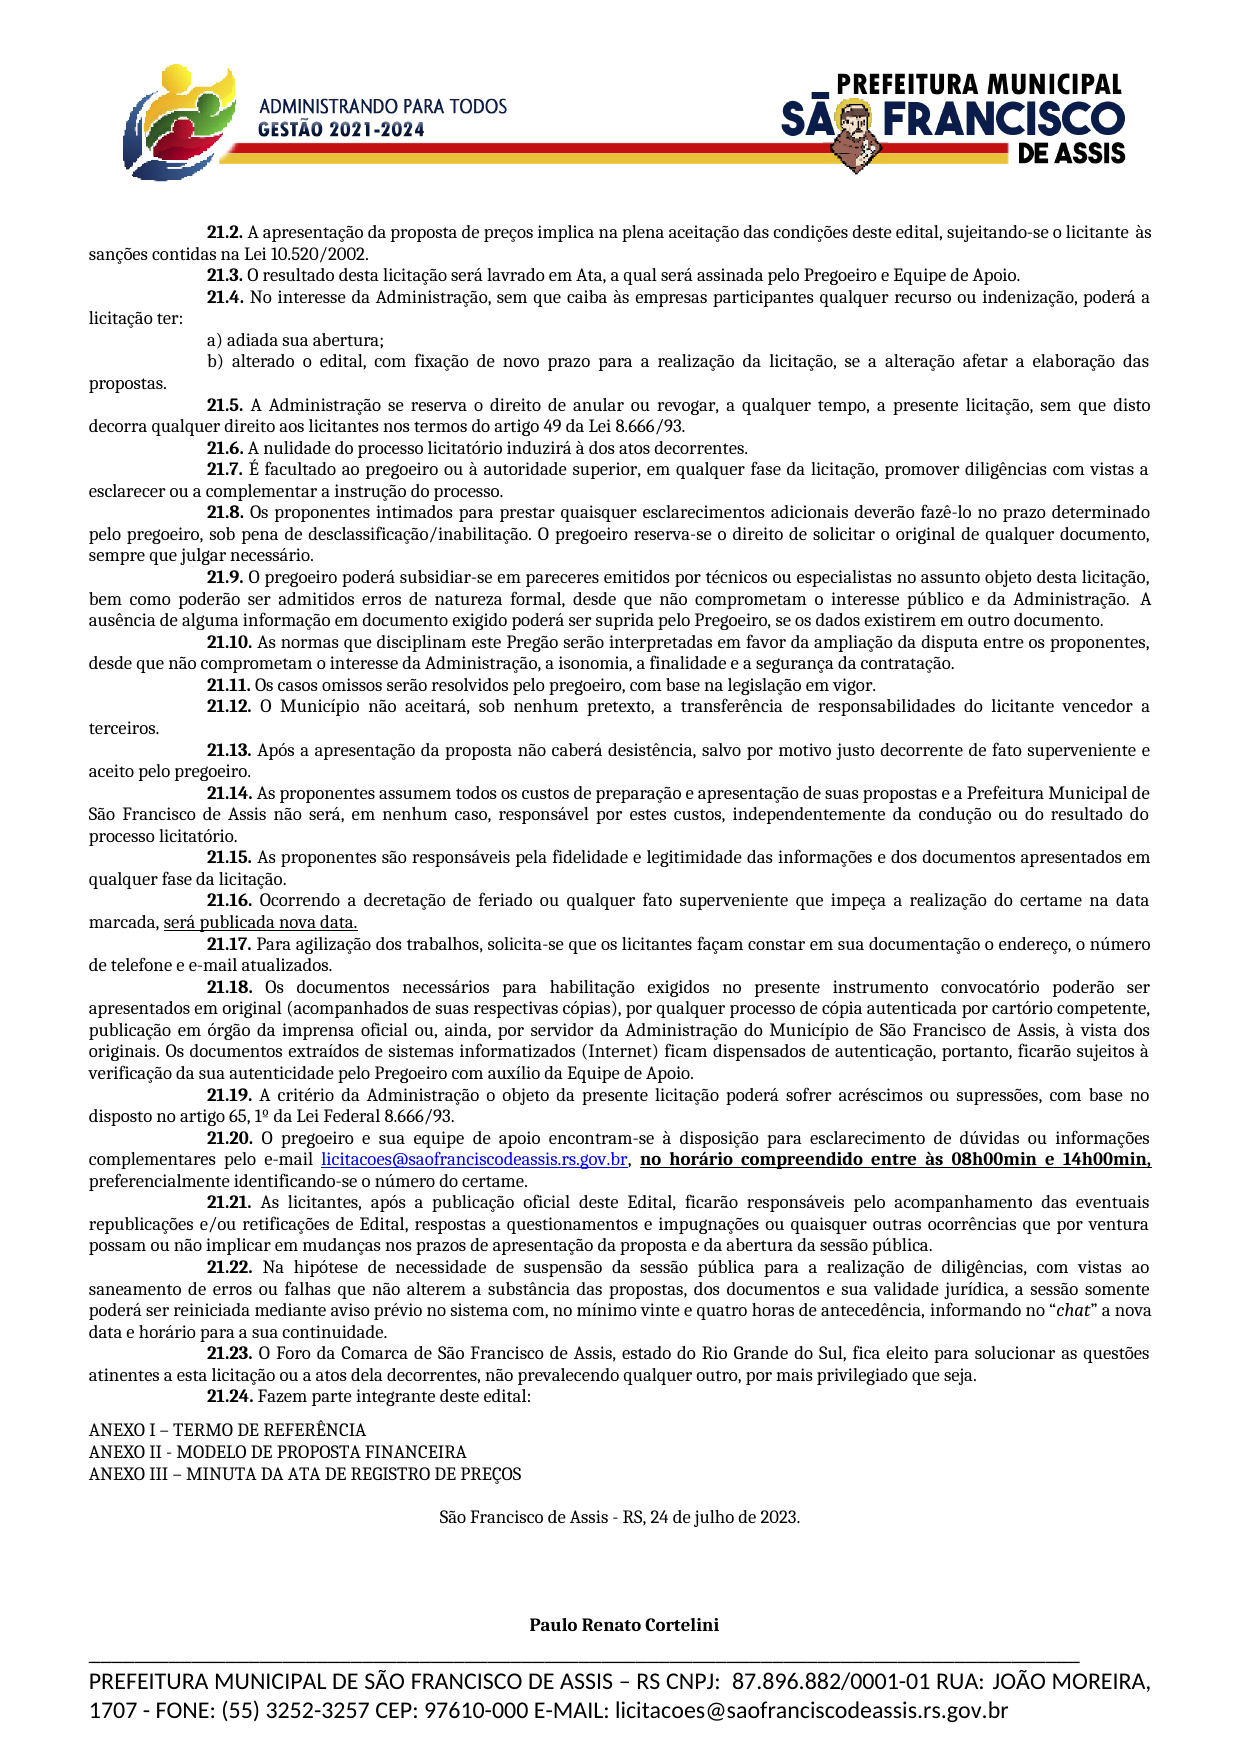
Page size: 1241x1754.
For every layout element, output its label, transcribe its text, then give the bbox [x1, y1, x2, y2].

text 21.23. O Foro da Comarca de São Francisco de Assis, estado do Rio Grande do Sul, fica eleito para solucionar as questões atinentes a esta licitação ou a atos dela decorrentes, não prevalecendo qualquer outro, por mais privilegiado que seja. [89, 1343, 1152, 1386]
text 21.12. O Município não aceitará, sob nenhum pretexto, a transferência de responsabilidades do licitante vencedor a terceiros. [89, 696, 1152, 739]
text 21.13. Após a apresentação da proposta não caberá desistência, salvo por motivo justo decorrente de fato superveniente e aceito pelo pregoeiro. [89, 739, 1152, 782]
text 21.24. Fazem parte integrante deste edital: [89, 1386, 1152, 1407]
text 21.21. As licitantes, após a publicação oficial deste Edital, ficarão responsáveis pelo acompanhamento das eventuais republicações e/ou retificações de Edital, respostas a questionamentos e impugnações ou quaisquer outras ocorrências que por ventura possam ou não implicar em mudanças nos prazos de apresentação da proposta e da abertura da sessão pública. [89, 1192, 1152, 1257]
text 21.2. A apresentação da proposta de preços implica na plena aceitação das condições deste edital, sujeitando-se o licitante às sanções contidas na Lei 10.520/2002. [89, 222, 1152, 265]
text ANEXO II - MODELO DE PROPOSTA FINANCEIRA [89, 1442, 1152, 1463]
text 21.6. A nulidade do processo licitatório induzirá à dos atos decorrentes. [89, 437, 1152, 459]
text 21.22. Na hipótese de necessidade de suspensão da sessão pública para a realização de diligências, com vistas ao saneamento de erros ou falhas que não alterem a substância das propostas, dos documentos e sua validade jurídica, a sessão somente poderá ser reiniciada mediante aviso prévio no sistema com, no mínimo vinte e quatro horas de antecedência, informando no “chat” a nova data e horário para a sua continuidade. [89, 1257, 1152, 1343]
text 21.20. O pregoeiro e sua equipe de apoio encontram-se à disposição para esclarecimento de dúvidas ou informações complementares pelo e-mail licitacoes@saofranciscodeassis.rs.gov.br, no horário compreendido entre às 08h00min e 14h00min, preferencialmente identificando-se o número do certame. [89, 1127, 1152, 1192]
text 21.8. Os proponentes intimados para prestar quaisquer esclarecimentos adicionais deverão fazê-lo no prazo determinado pelo pregoeiro, sob pena de desclassificação/inabilitação. O pregoeiro reserva-se o direito de solicitar o original de qualquer documento, sempre que julgar necessário. [89, 502, 1152, 567]
text 21.19. A critério da Administração o objeto da presente licitação poderá sofrer acréscimos ou supressões, com base no disposto no artigo 65, 1º da Lei Federal 8.666/93. [89, 1084, 1152, 1127]
text 21.14. As proponentes assumem todos os custos de preparação e apresentação de suas propostas e a Prefeitura Municipal de São Francisco de Assis não será, em nenhum caso, responsável por estes custos, independentemente da condução ou do resultado do processo licitatório. [89, 782, 1152, 847]
text 21.10. As normas que disciplinam este Pregão serão interpretadas em favor da ampliação da disputa entre os proponentes, desde que não comprometam o interesse da Administração, a isonomia, a finalidade e a segurança da contratação. [89, 631, 1152, 674]
text 21.18. Os documentos necessários para habilitação exigidos no presente instrumento convocatório poderão ser apresentados em original (acompanhados de suas respectivas cópias), por qualquer processo de cópia autenticada por cartório competente, publicação em órgão da imprensa oficial ou, ainda, por servidor da Administração do Município de São Francisco de Assis, à vista dos originais. Os documentos extraídos de sistemas informatizados (Internet) ficam dispensados de autenticação, portanto, ficarão sujeitos à verificação da sua autenticidade pelo Pregoeiro com auxílio da Equipe de Apoio. [89, 976, 1152, 1084]
text 21.7. É facultado ao pregoeiro ou à autoridade superior, em qualquer fase da licitação, promover diligências com vistas a esclarecer ou a complementar a instrução do processo. [89, 459, 1152, 502]
text ANEXO I – TERMO DE REFERÊNCIA [89, 1420, 1152, 1442]
text b) alterado o edital, com fixação de novo prazo para a realização da licitação, se a alteração afetar a elaboração das propostas. [89, 351, 1152, 394]
text 21.5. A Administração se reserva o direito de anular ou revogar, a qualquer tempo, a presente licitação, sem que disto decorra qualquer direito aos licitantes nos termos do artigo 49 da Lei 8.666/93. [89, 394, 1152, 437]
text São Francisco de Assis - RS, 24 de julho de 2023. [89, 1506, 1152, 1528]
text ANEXO III – MINUTA DA ATA DE REGISTRO DE PREÇOS [89, 1463, 1152, 1485]
text 21.17. Para agilização dos trabalhos, solicita-se que os licitantes façam constar em sua documentação o endereço, o número de telefone e e-mail atualizados. [89, 933, 1152, 976]
text 21.4. No interesse da Administração, sem que caiba às empresas participantes qualquer recurso ou indenização, poderá a licitação ter: [89, 286, 1152, 329]
text 21.9. O pregoeiro poderá subsidiar-se em pareceres emitidos por técnicos ou especialistas no assunto objeto desta licitação, bem como poderão ser admitidos erros de natureza formal, desde que não comprometam o interesse público e da Administração. A ausência de alguma informação em documento exigido poderá ser suprida pelo Pregoeiro, se os dados existirem em outro documento. [89, 567, 1152, 631]
text 21.15. As proponentes são responsáveis pela fidelidade e legitimidade das informações e dos documentos apresentados em qualquer fase da licitação. [89, 847, 1152, 890]
text Paulo Renato Cortelini [29, 1614, 1211, 1636]
text 21.16. Ocorrendo a decretação de feriado ou qualquer fato superveniente que impeça a realização do certame na data marcada, será publicada nova data. [89, 890, 1152, 933]
text a) adiada sua abertura; [89, 329, 1152, 351]
text 21.3. O resultado desta licitação será lavrado em Ata, a qual será assinada pelo Pregoeiro e Equipe de Apoio. [89, 265, 1152, 286]
text 21.11. Os casos omissos serão resolvidos pelo pregoeiro, com base na legislação em vigor. [89, 674, 1152, 696]
